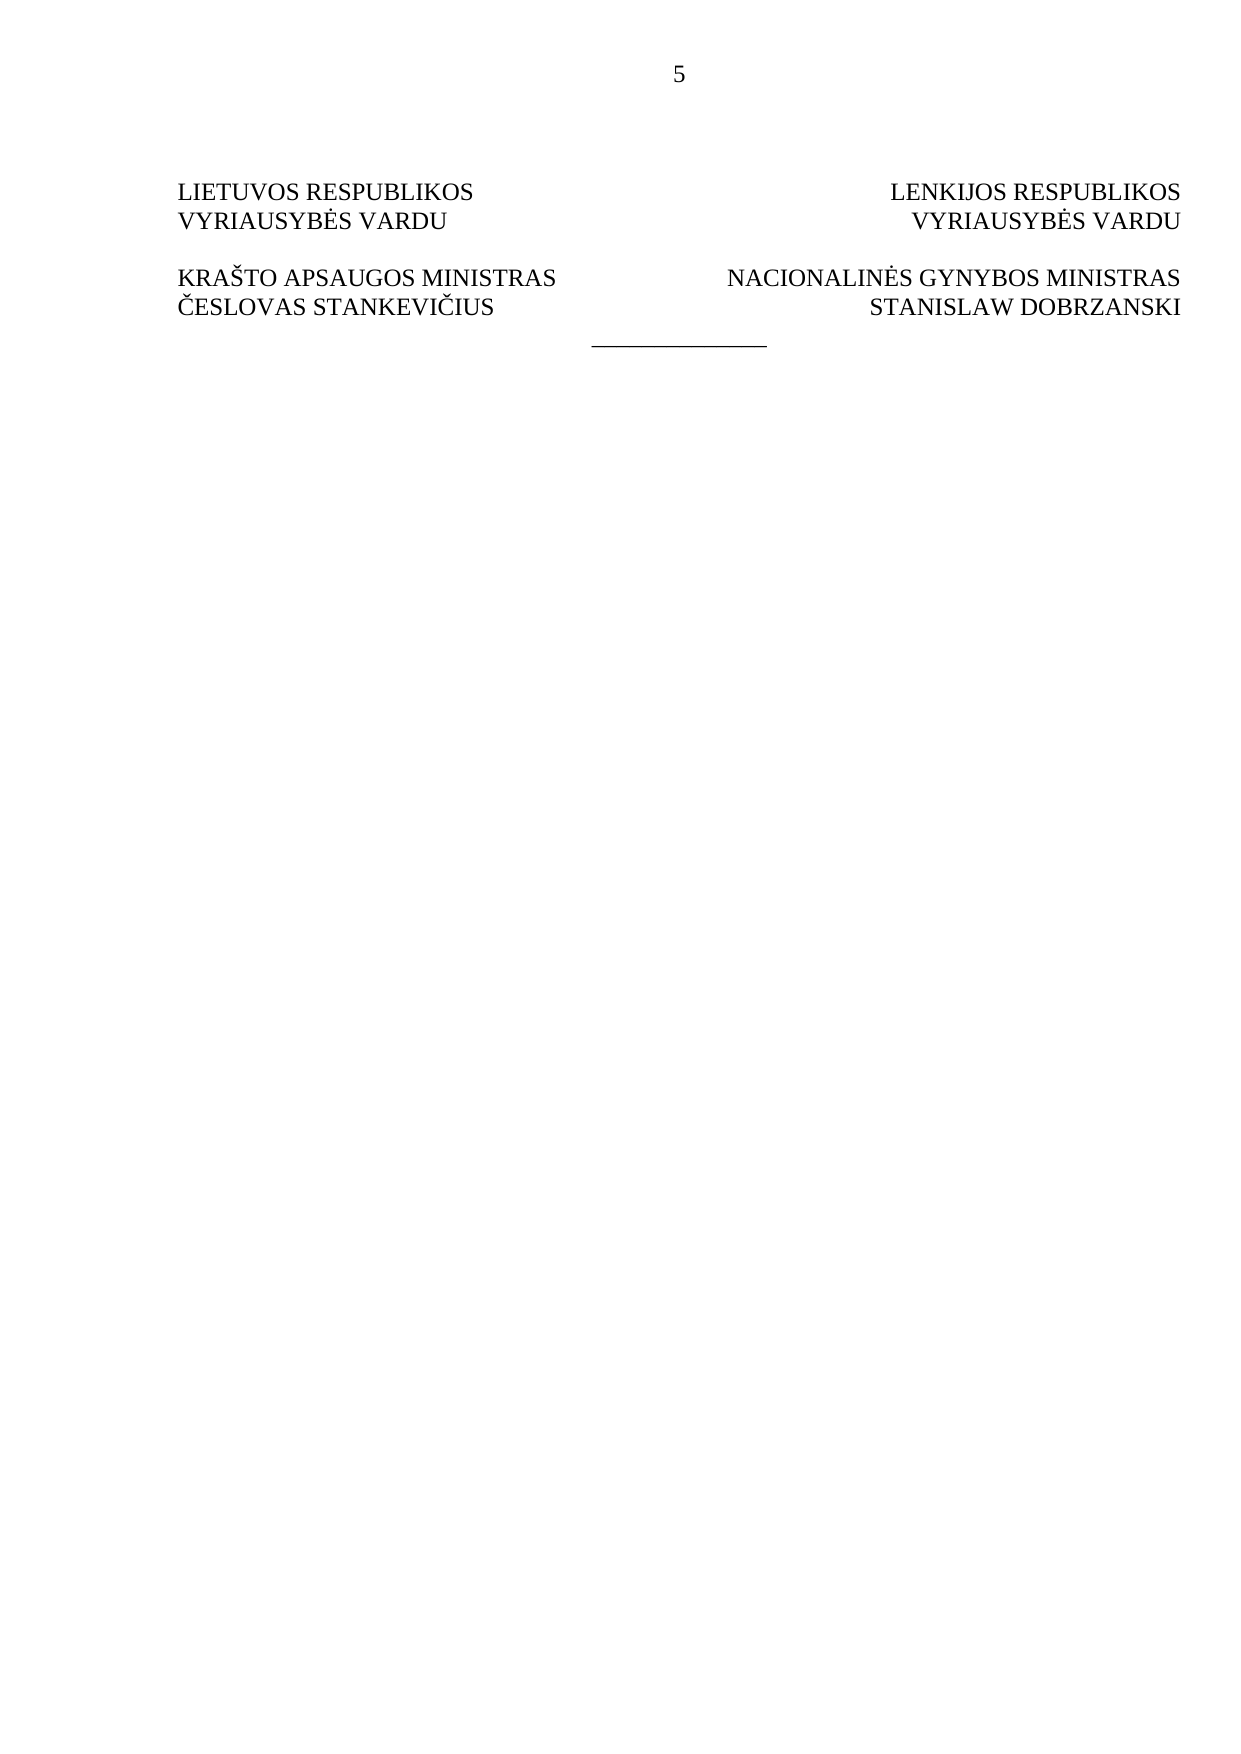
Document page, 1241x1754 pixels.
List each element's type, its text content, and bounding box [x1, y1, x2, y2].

text ČESLOVAS STANKEVIČIUS STANISLAW DOBRZANSKI [177, 292, 1181, 321]
text ______________ [177, 321, 1181, 350]
text KRAŠTO APSAUGOS MINISTRAS NACIONALINĖS GYNYBOS MINISTRAS [177, 263, 1181, 292]
text VYRIAUSYBĖS VARDU VYRIAUSYBĖS VARDU [177, 206, 1181, 235]
text LIETUVOS RESPUBLIKOS LENKIJOS RESPUBLIKOS [177, 177, 1181, 206]
